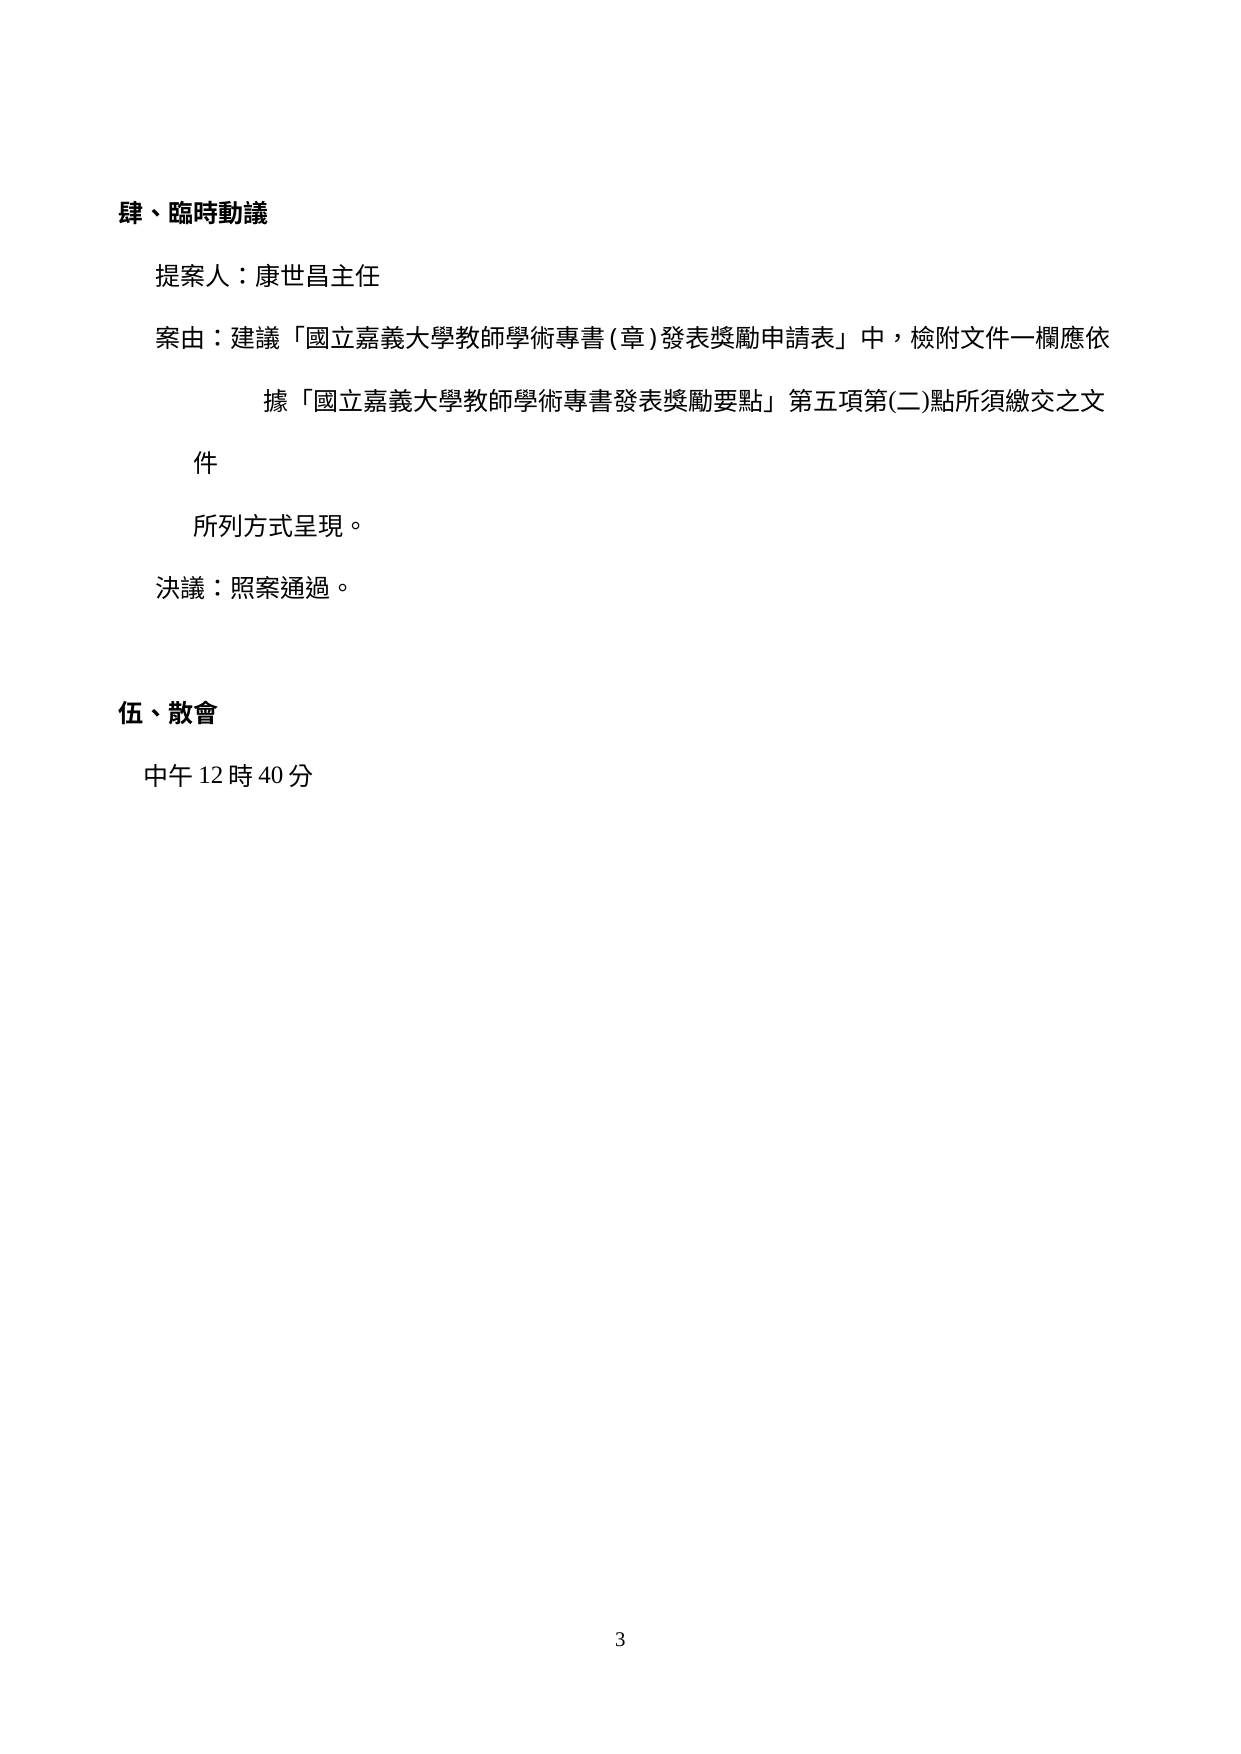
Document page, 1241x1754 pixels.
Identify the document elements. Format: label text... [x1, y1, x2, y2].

text 伍、散會 [118, 670, 1122, 733]
text 據「國立嘉義大學教師學術專書發表獎勵要點」第五項第(二)點所須繳交之文件 [143, 358, 1122, 483]
text 中午12時40分 [118, 733, 1122, 795]
text 所列方式呈現。 [143, 483, 1122, 545]
text 肆、臨時動議 [118, 170, 1122, 233]
text 提案人：康世昌主任 [143, 233, 1122, 295]
text 案由：建議「國立嘉義大學教師學術專書(章)發表獎勵申請表」中，檢附文件一欄應依 [143, 295, 1122, 358]
text 決議：照案通過。 [143, 545, 1122, 608]
